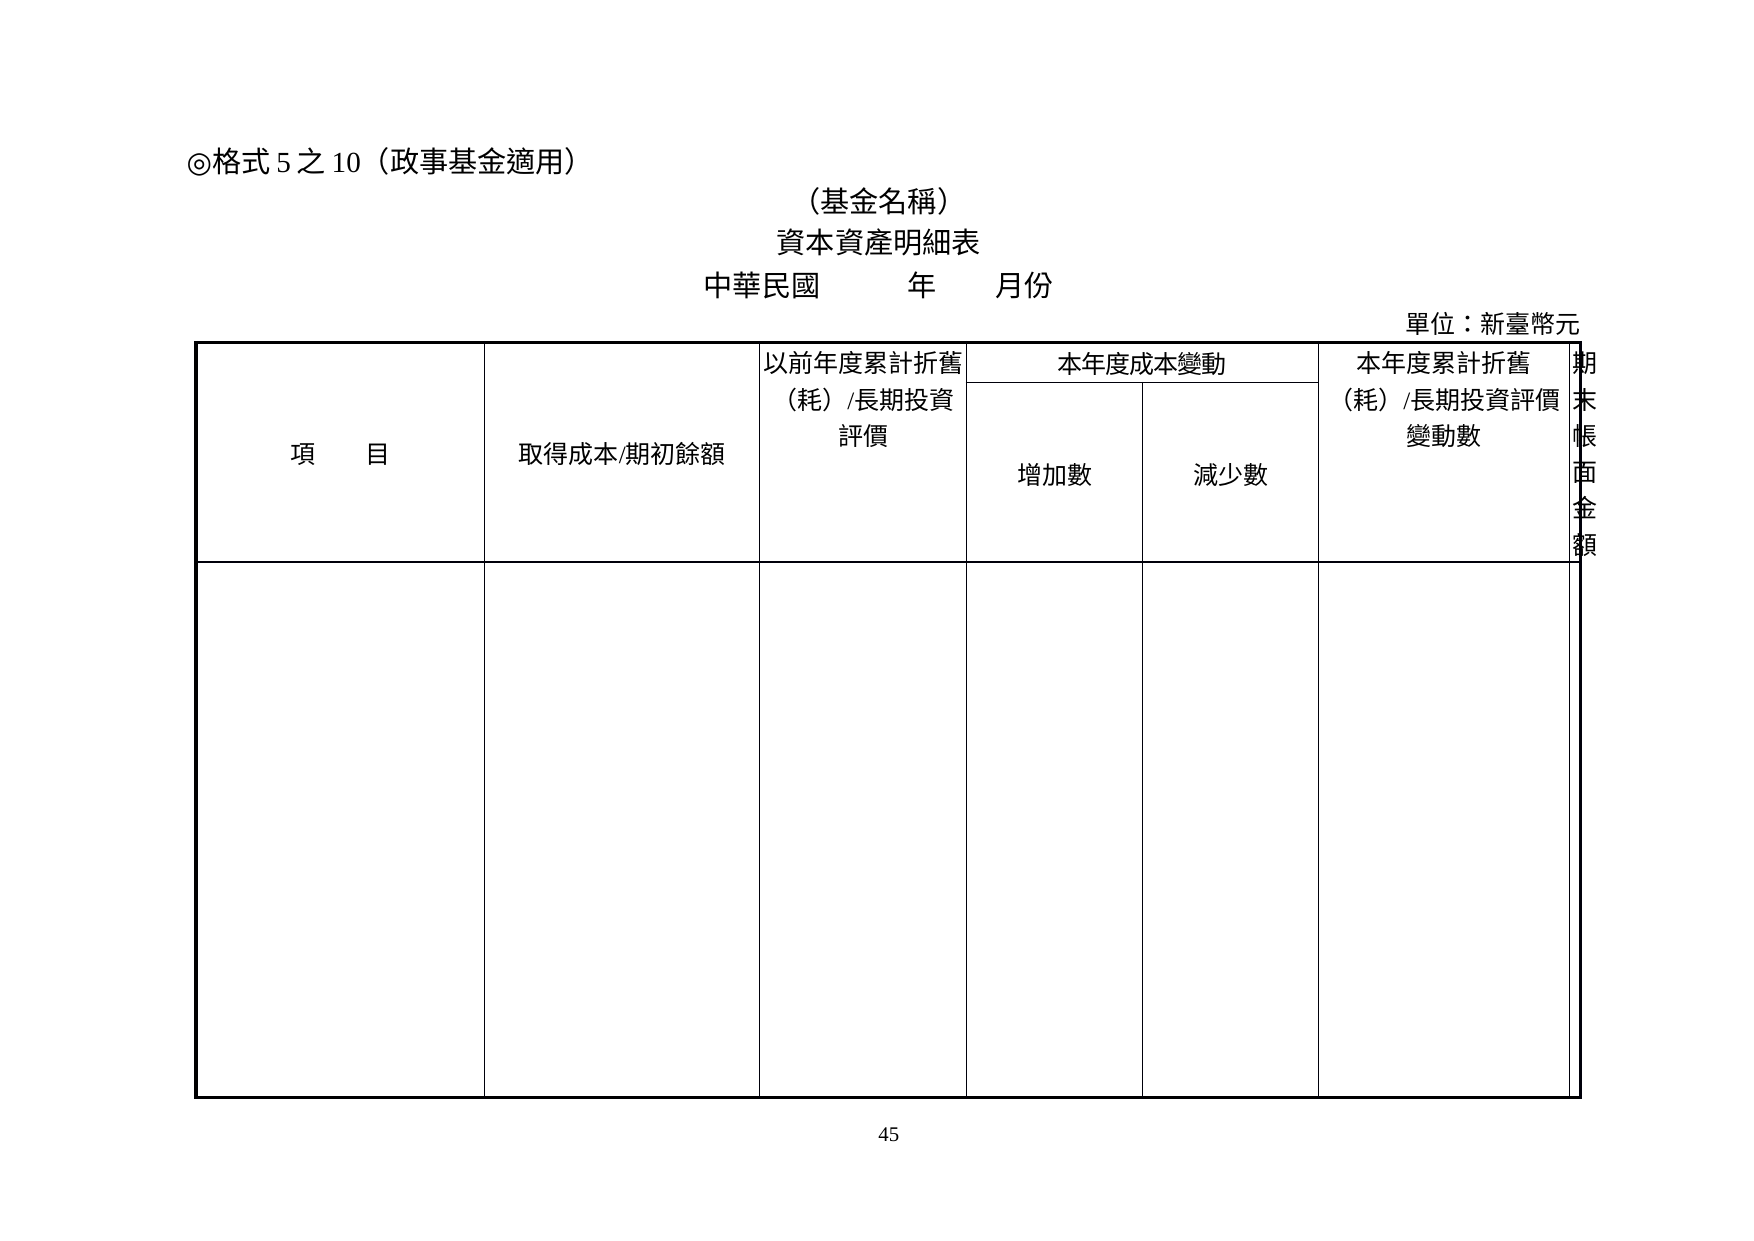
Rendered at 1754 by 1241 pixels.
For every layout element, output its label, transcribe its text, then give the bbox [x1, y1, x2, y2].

table_cell [1570, 563, 1579, 1096]
table_header 取得成本/期初餘額 [485, 344, 759, 561]
table_cell [198, 563, 484, 1096]
table_cell [485, 563, 759, 1096]
text 單位：新臺幣元 [177, 304, 1580, 341]
text ◎格式5之10（政事基金適用） [186, 148, 1580, 179]
text 中華民國 年 月份 [177, 262, 1580, 304]
table_cell 增加數 [967, 383, 1142, 561]
table_cell 減少數 [1143, 383, 1318, 561]
text 資本資產明細表 [177, 221, 1580, 262]
text （基金名稱） [177, 179, 1580, 221]
table_header 本年度累計折舊（耗）/長期投資評價變動數 [1319, 344, 1569, 561]
table_cell [967, 563, 1142, 1096]
table_cell [1319, 563, 1569, 1096]
table_header 本年度成本變動 [967, 344, 1318, 382]
table_header 期末帳面金額 [1570, 344, 1579, 561]
table_header 以前年度累計折舊（耗）/長期投資評價 [760, 344, 966, 561]
table_header 項 目 [198, 344, 484, 561]
table_cell [760, 563, 966, 1096]
table_cell [1143, 563, 1318, 1096]
